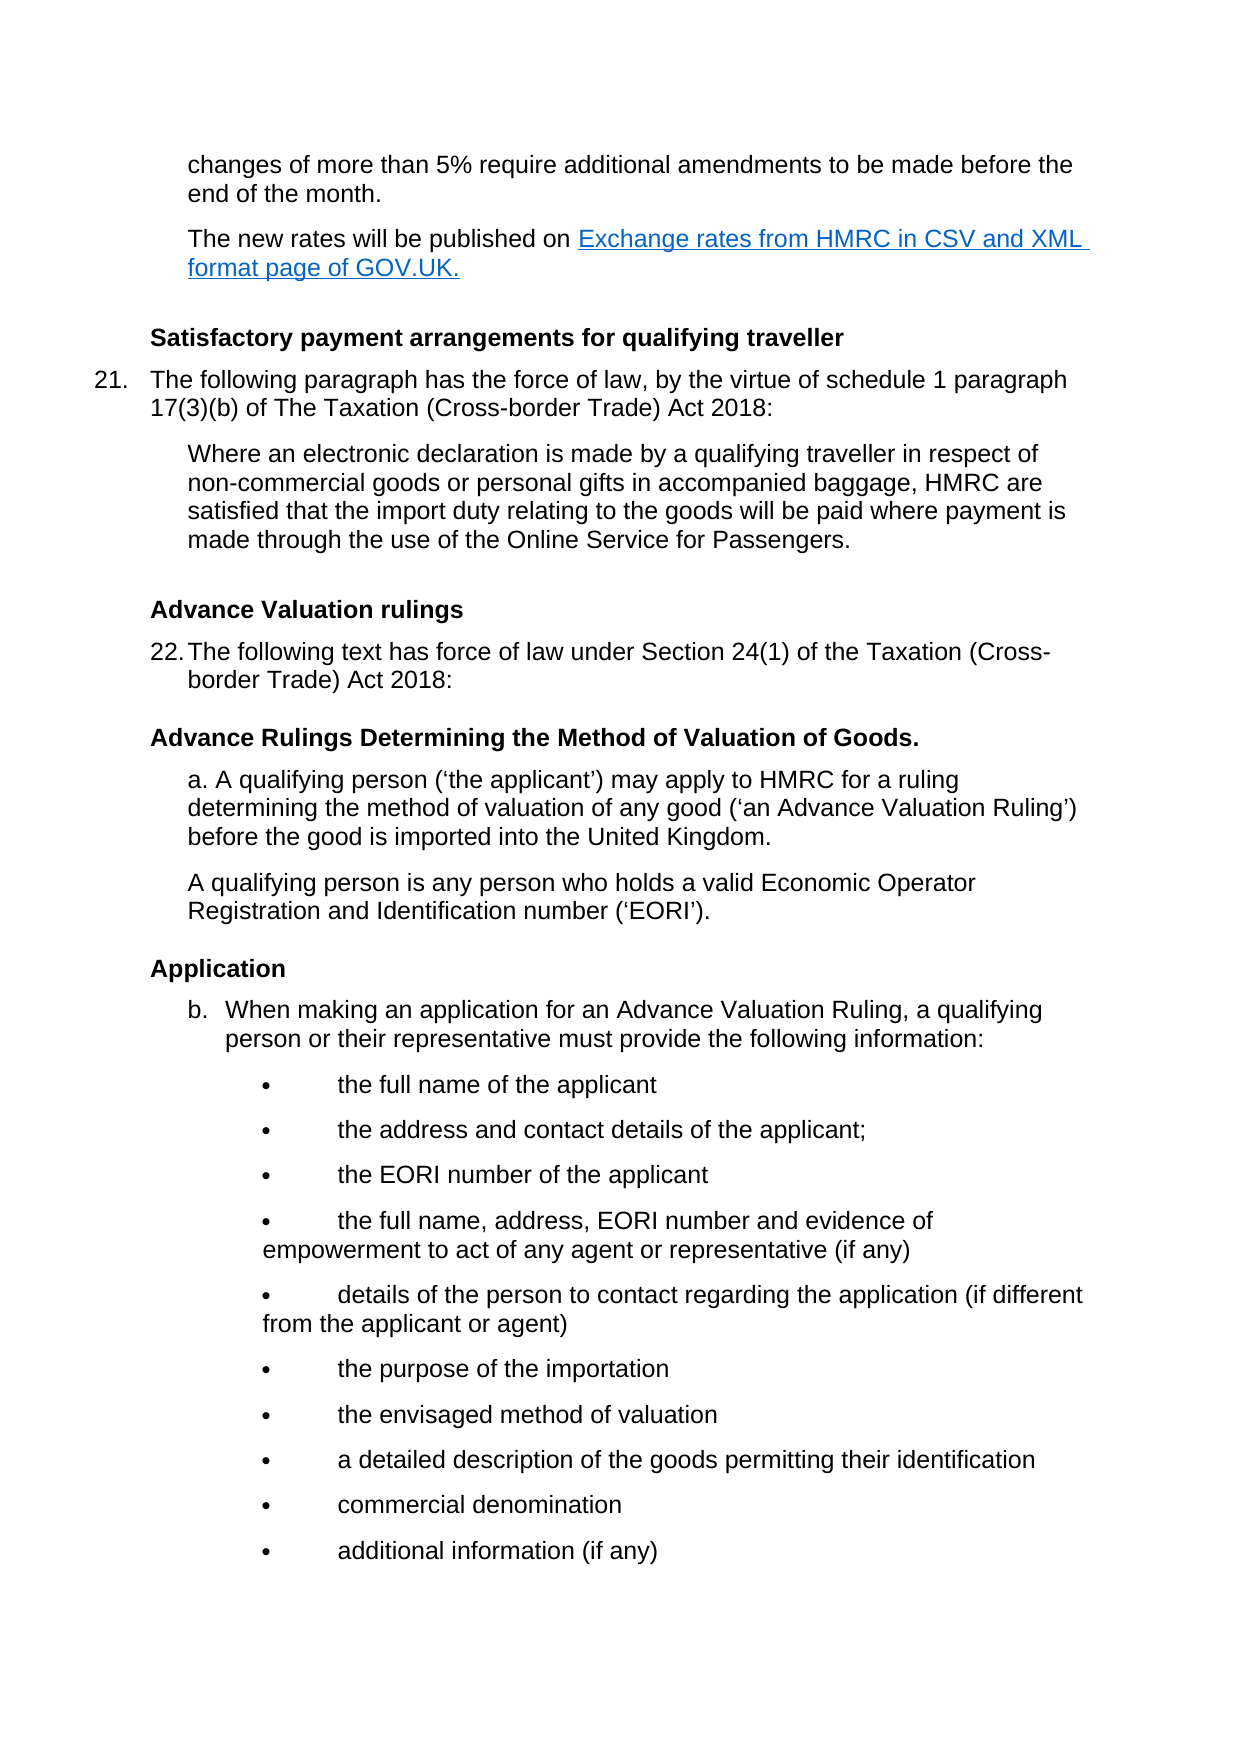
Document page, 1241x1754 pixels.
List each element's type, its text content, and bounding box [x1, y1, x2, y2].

text changes of more than 5% require additional amendments to be made before the end of the month. [187, 150, 1090, 207]
text A qualifying person is any person who holds a valid Economic Operator Registration and Identification number (‘EORI’). [187, 867, 1090, 925]
subtitle Application [150, 954, 1090, 983]
list the full name of the applicant [262, 1069, 1090, 1098]
list the envisaged method of valuation [262, 1399, 1090, 1428]
list The following text has force of law under Section 24(1) of the Taxation (Cross-border Trade) Act 2018: [150, 637, 1090, 694]
text a. A qualifying person (‘the applicant’) may apply to HMRC for a ruling determining the method of valuation of any good (‘an Advance Valuation Ruling’) before the good is imported into the United Kingdom. [187, 764, 1090, 851]
list the EORI number of the applicant [262, 1160, 1090, 1189]
text Where an electronic declaration is made by a qualifying traveller in respect of non-commercial goods or personal gifts in accompanied baggage, HMRC are satisfied that the import duty relating to the goods will be paid where payment is made through the use of the Online Service for Passengers. [187, 439, 1090, 554]
subtitle Satisfactory payment arrangements for qualifying traveller [150, 323, 1090, 352]
list the address and contact details of the applicant; [262, 1115, 1090, 1144]
list additional information (if any) [262, 1536, 1090, 1564]
text The new rates will be published on Exchange rates from HMRC in CSV and XML format page of GOV.UK. [187, 224, 1090, 282]
list When making an application for an Advance Valuation Ruling, a qualifying person or their representative must provide the following information: [187, 995, 1090, 1053]
list The following paragraph has the force of law, by the virtue of schedule 1 paragraph 17(3)(b) of The Taxation (Cross-border Trade) Act 2018: [94, 364, 1090, 422]
list the purpose of the importation [262, 1354, 1090, 1383]
list a detailed description of the goods permitting their identification [262, 1445, 1090, 1474]
list commercial denomination [262, 1490, 1090, 1519]
list details of the person to contact regarding the application (if different from the applicant or agent) [262, 1280, 1090, 1337]
subtitle Advance Rulings Determining the Method of Valuation of Goods. [150, 723, 1090, 752]
list the full name, address, EORI number and evidence of empowerment to act of any agent or representative (if any) [262, 1206, 1090, 1263]
subtitle Advance Valuation rulings [150, 595, 1090, 624]
